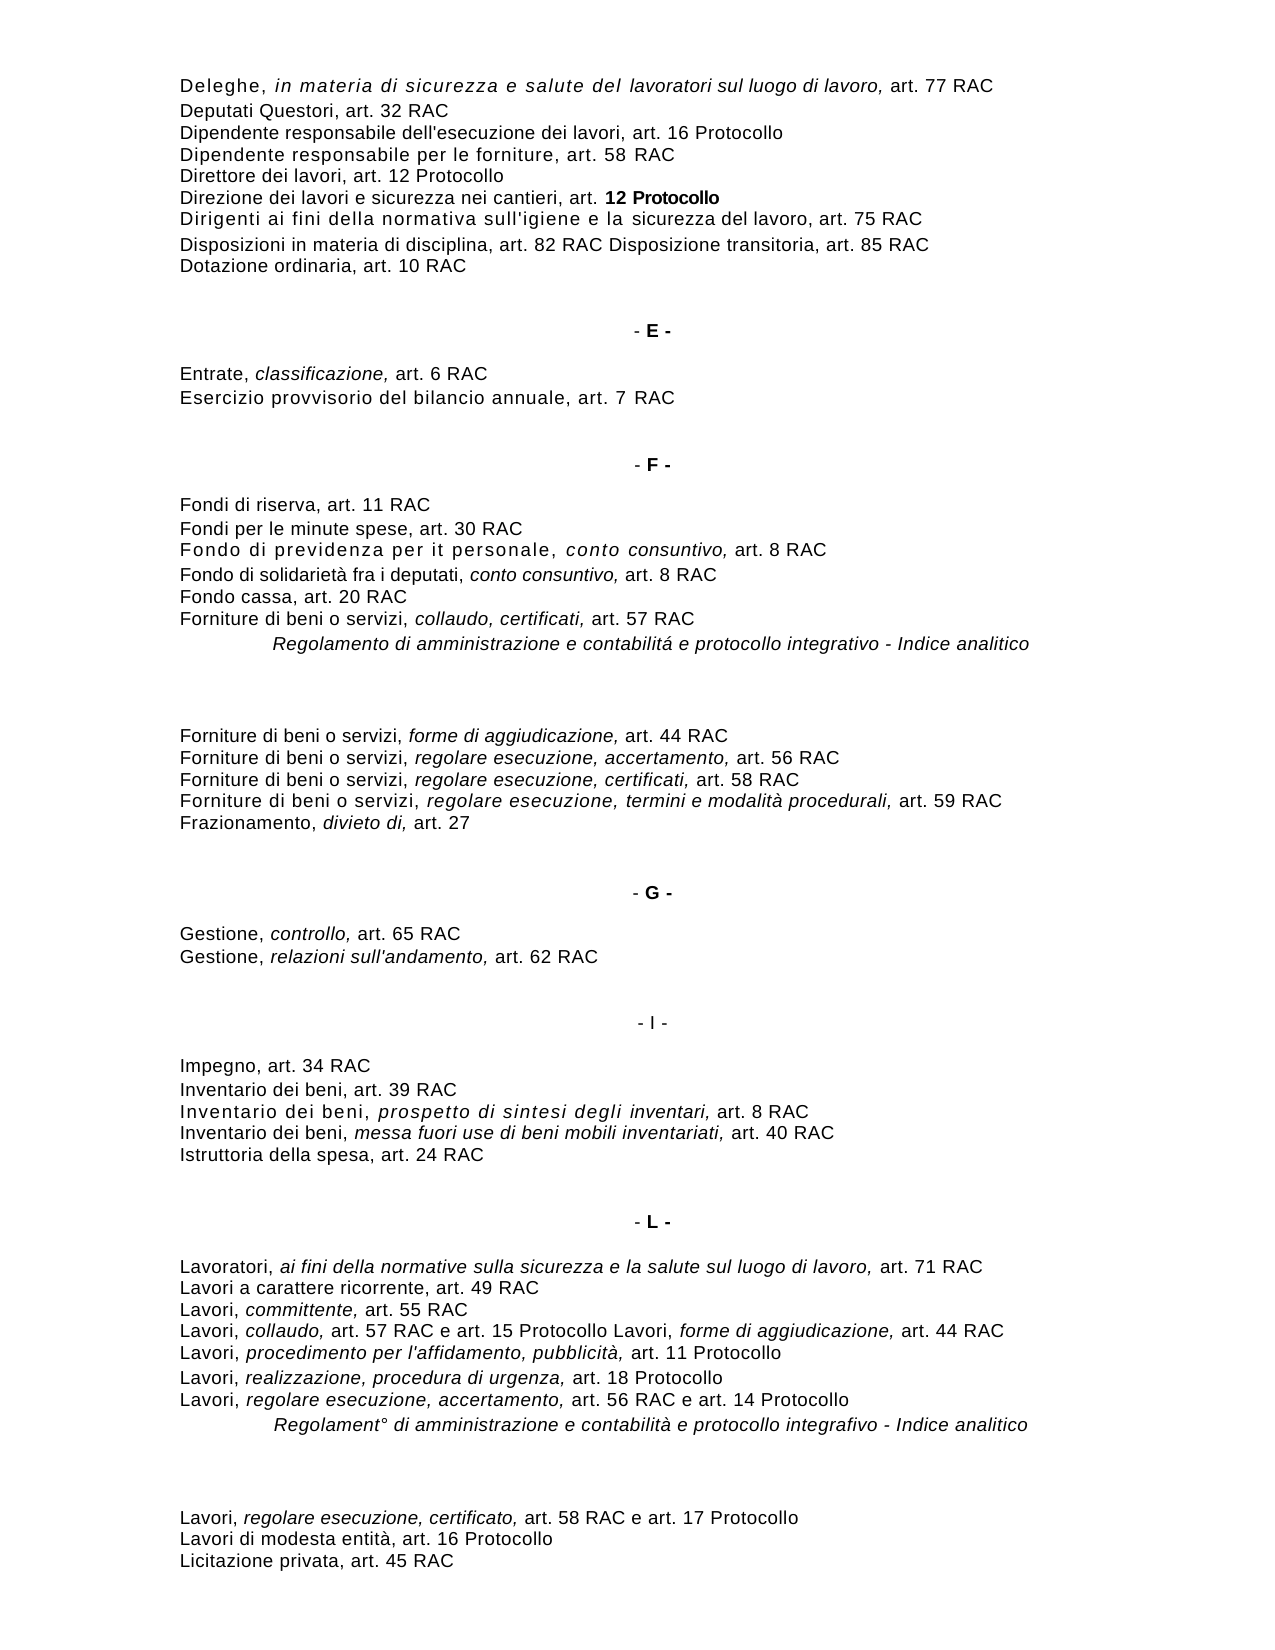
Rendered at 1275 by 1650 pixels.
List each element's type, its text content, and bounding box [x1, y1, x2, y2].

text Deleghe, in materia di sicurezza e salute del lavoratori sul luogo di lavoro, art. 77 RAC [179, 75, 1125, 97]
text Lavoratori, ai fini della normative sulla sicurezza e la salute sul luogo di lavoro, art. 71 RAC [179, 1255, 1125, 1277]
text Lavori, committente, art. 55 RAC [179, 1298, 1125, 1320]
text Fondo di solidarietà fra i deputati, conto consuntivo, art. 8 RAC [179, 564, 1125, 586]
text Lavori a carattere ricorrente, art. 49 RAC [179, 1277, 1125, 1298]
text Dirigenti ai fini della normativa sull'igiene e la sicurezza del lavoro, art. 75 RAC [179, 208, 1125, 230]
text Forniture di beni o servizi, regolare esecuzione, certificati, art. 58 RAC [179, 768, 1125, 790]
text Lavori, collaudo, art. 57 RAC e art. 15 Protocollo Lavori, forme di aggiudicazione, art. 44 RAC [179, 1320, 1125, 1342]
text Deputati Questori, art. 32 RAC [179, 100, 1125, 122]
text Forniture di beni o servizi, regolare esecuzione, termini e modalità procedurali, art. 59 RAC Frazionamento, divieto di, art. 27 [179, 790, 1125, 833]
text Dotazione ordinaria, art. 10 RAC [179, 255, 1125, 277]
text Fondo di previdenza per it personale, conto consuntivo, art. 8 RAC [179, 539, 1125, 561]
text Fondo cassa, art. 20 RAC [179, 586, 1125, 607]
text Lavori, procedimento per l'affidamento, pubblicità, art. 11 Protocollo [179, 1342, 1125, 1363]
text Dipendente responsabile dell'esecuzione dei lavori, art. 16 Protocollo [179, 122, 1125, 143]
text Fondi di riserva, art. 11 RAC [179, 493, 1125, 515]
text Disposizioni in materia di disciplina, art. 82 RAC Disposizione transitoria, art. 85 RAC [179, 233, 1125, 255]
text Regolament° di amministrazione e contabilità e protocollo integrafivo - Indice analitico [179, 1414, 1125, 1435]
text - G - [179, 882, 1125, 903]
text Lavori di modesta entità, art. 16 Protocollo [179, 1528, 1125, 1549]
text - L - [179, 1211, 1125, 1233]
text Fondi per le minute spese, art. 30 RAC [179, 517, 1125, 539]
text Licitazione privata, art. 45 RAC [179, 1549, 1125, 1571]
text Forniture di beni o servizi, collaudo, certificati, art. 57 RAC [179, 607, 1125, 629]
text Gestione, controllo, art. 65 RAC [179, 922, 1125, 944]
text Forniture di beni o servizi, forme di aggiudicazione, art. 44 RAC [179, 725, 1125, 747]
text Entrate, classificazione, art. 6 RAC [179, 363, 1125, 385]
text Dipendente responsabile per le forniture, art. 58 RAC [179, 143, 1125, 165]
text Istruttoria della spesa, art. 24 RAC [179, 1144, 1125, 1165]
text Inventario dei beni, prospetto di sintesi degli inventari, art. 8 RAC [179, 1101, 1125, 1122]
text Esercizio provvisorio del bilancio annuale, art. 7 RAC [179, 387, 1125, 408]
text - I - [179, 1012, 1125, 1033]
text Forniture di beni o servizi, regolare esecuzione, accertamento, art. 56 RAC [179, 747, 1125, 768]
text Gestione, relazioni sull'andamento, art. 62 RAC [179, 946, 1125, 967]
text Inventario dei beni, messa fuori use di beni mobili inventariati, art. 40 RAC [179, 1122, 1125, 1144]
text Impegno, art. 34 RAC [179, 1055, 1125, 1077]
text Lavori, realizzazione, procedura di urgenza, art. 18 Protocollo [179, 1367, 1125, 1388]
text Lavori, regolare esecuzione, accertamento, art. 56 RAC e art. 14 Protocollo [179, 1388, 1125, 1410]
text - F - [179, 453, 1125, 475]
text Direzione dei lavori e sicurezza nei cantieri, art. 12 Protocollo [179, 187, 1125, 208]
text - E - [179, 320, 1125, 342]
text Inventario dei beni, art. 39 RAC [179, 1079, 1125, 1101]
text Regolamento di amministrazione e contabilitá e protocollo integrativo - Indice analitico [179, 633, 1125, 654]
text Direttore dei lavori, art. 12 Protocollo [179, 165, 1125, 187]
text Lavori, regolare esecuzione, certificato, art. 58 RAC e art. 17 Protocollo [179, 1506, 1125, 1528]
